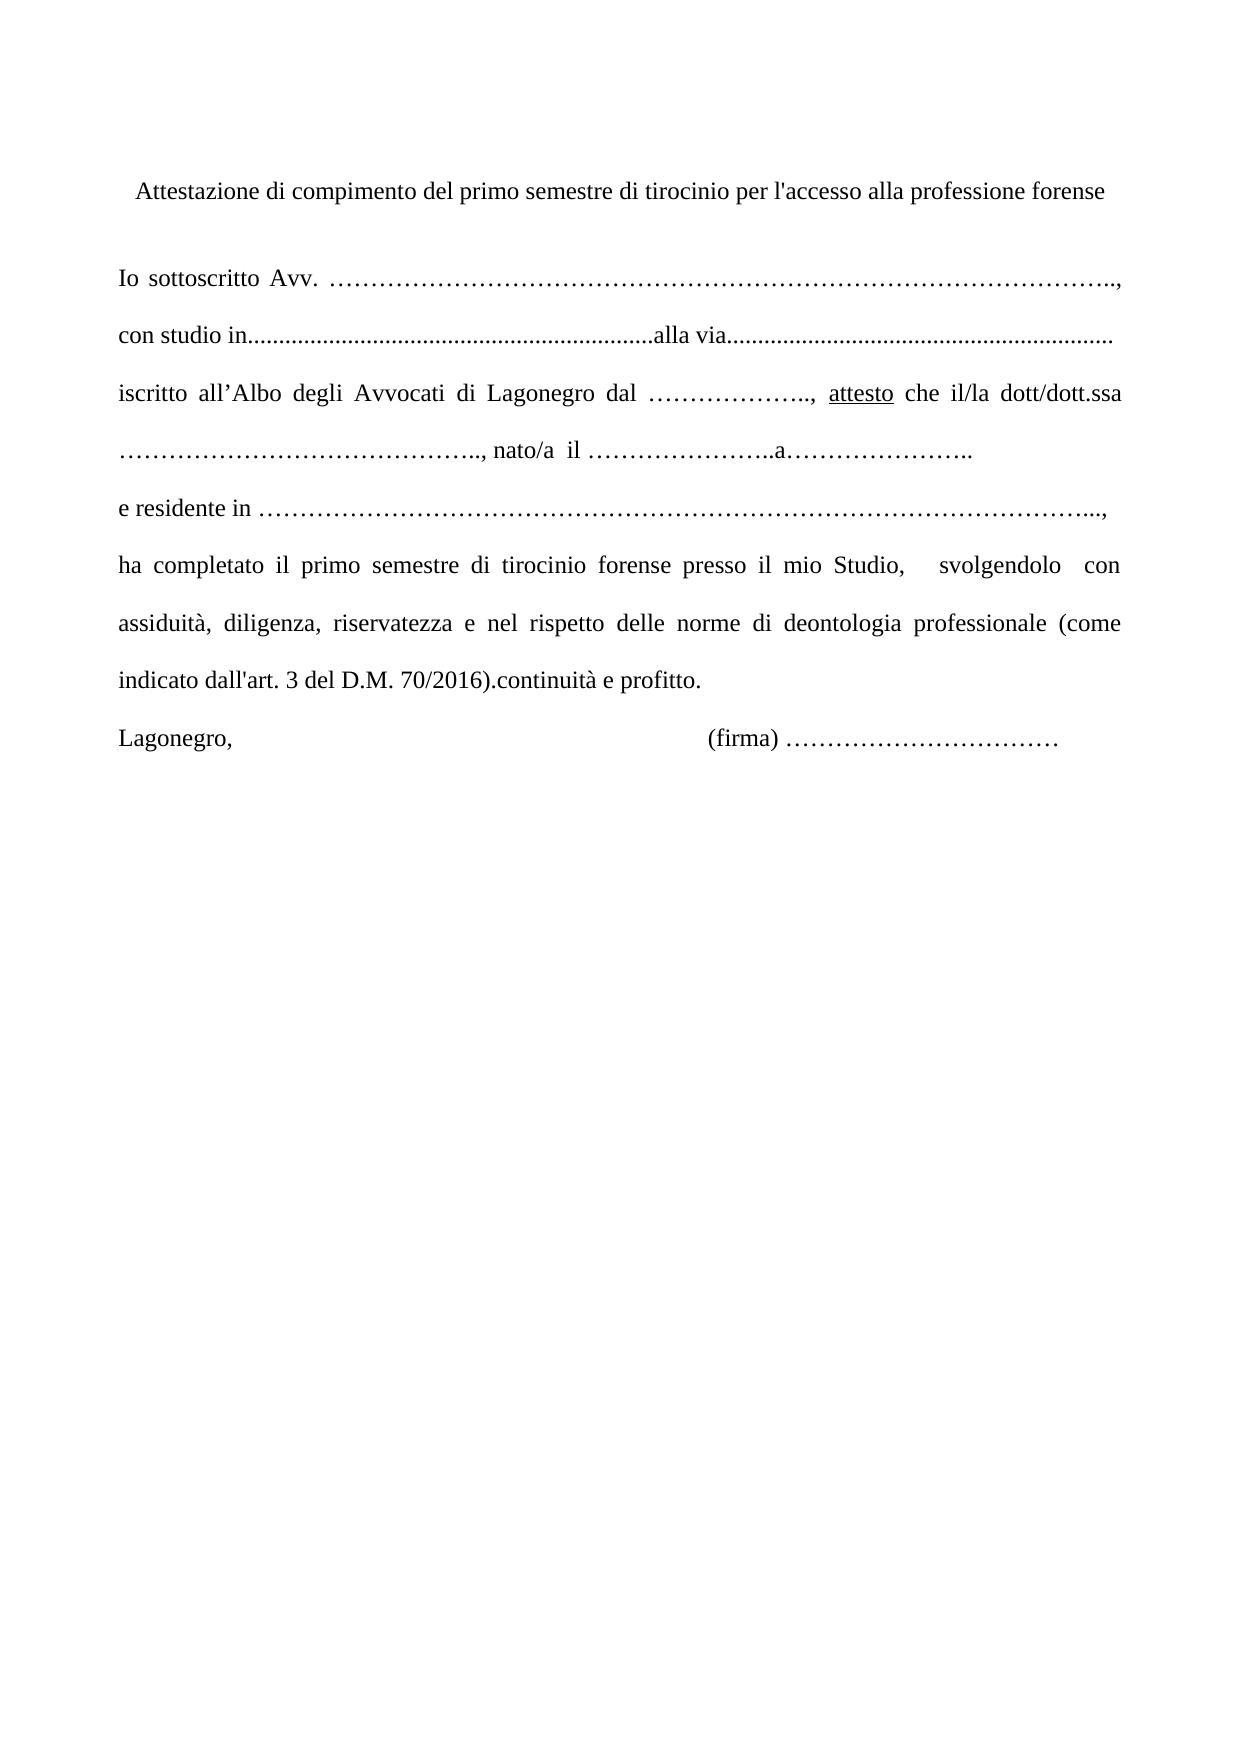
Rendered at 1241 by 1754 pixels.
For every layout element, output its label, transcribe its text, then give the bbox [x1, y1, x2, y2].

text iscritto all’Albo degli Avvocati di Lagonegro dal ……………….., attesto che il/la dott/dott.ssa …………………………………….., nato/a il …………………..a………………….. [118, 378, 1122, 464]
text Attestazione di compimento del primo semestre di tirocinio per l'accesso alla professione forense [118, 176, 1122, 205]
text Lagonegro, (firma) …………………………… [118, 723, 1122, 751]
text ha completato il primo semestre di tirocinio forense presso il mio Studio, svolgendolo con assiduità, diligenza, riservatezza e nel rispetto delle norme di deontologia professionale (come indicato dall'art. 3 del D.M. 70/2016).continuità e profitto. [118, 550, 1122, 694]
text Io sottoscritto Avv. ………………………………………………………………………………….., con studio in.................................................................alla via.............................................................. [118, 263, 1122, 349]
text e residente in ………………………………………………………………………………………..., [118, 493, 1122, 521]
